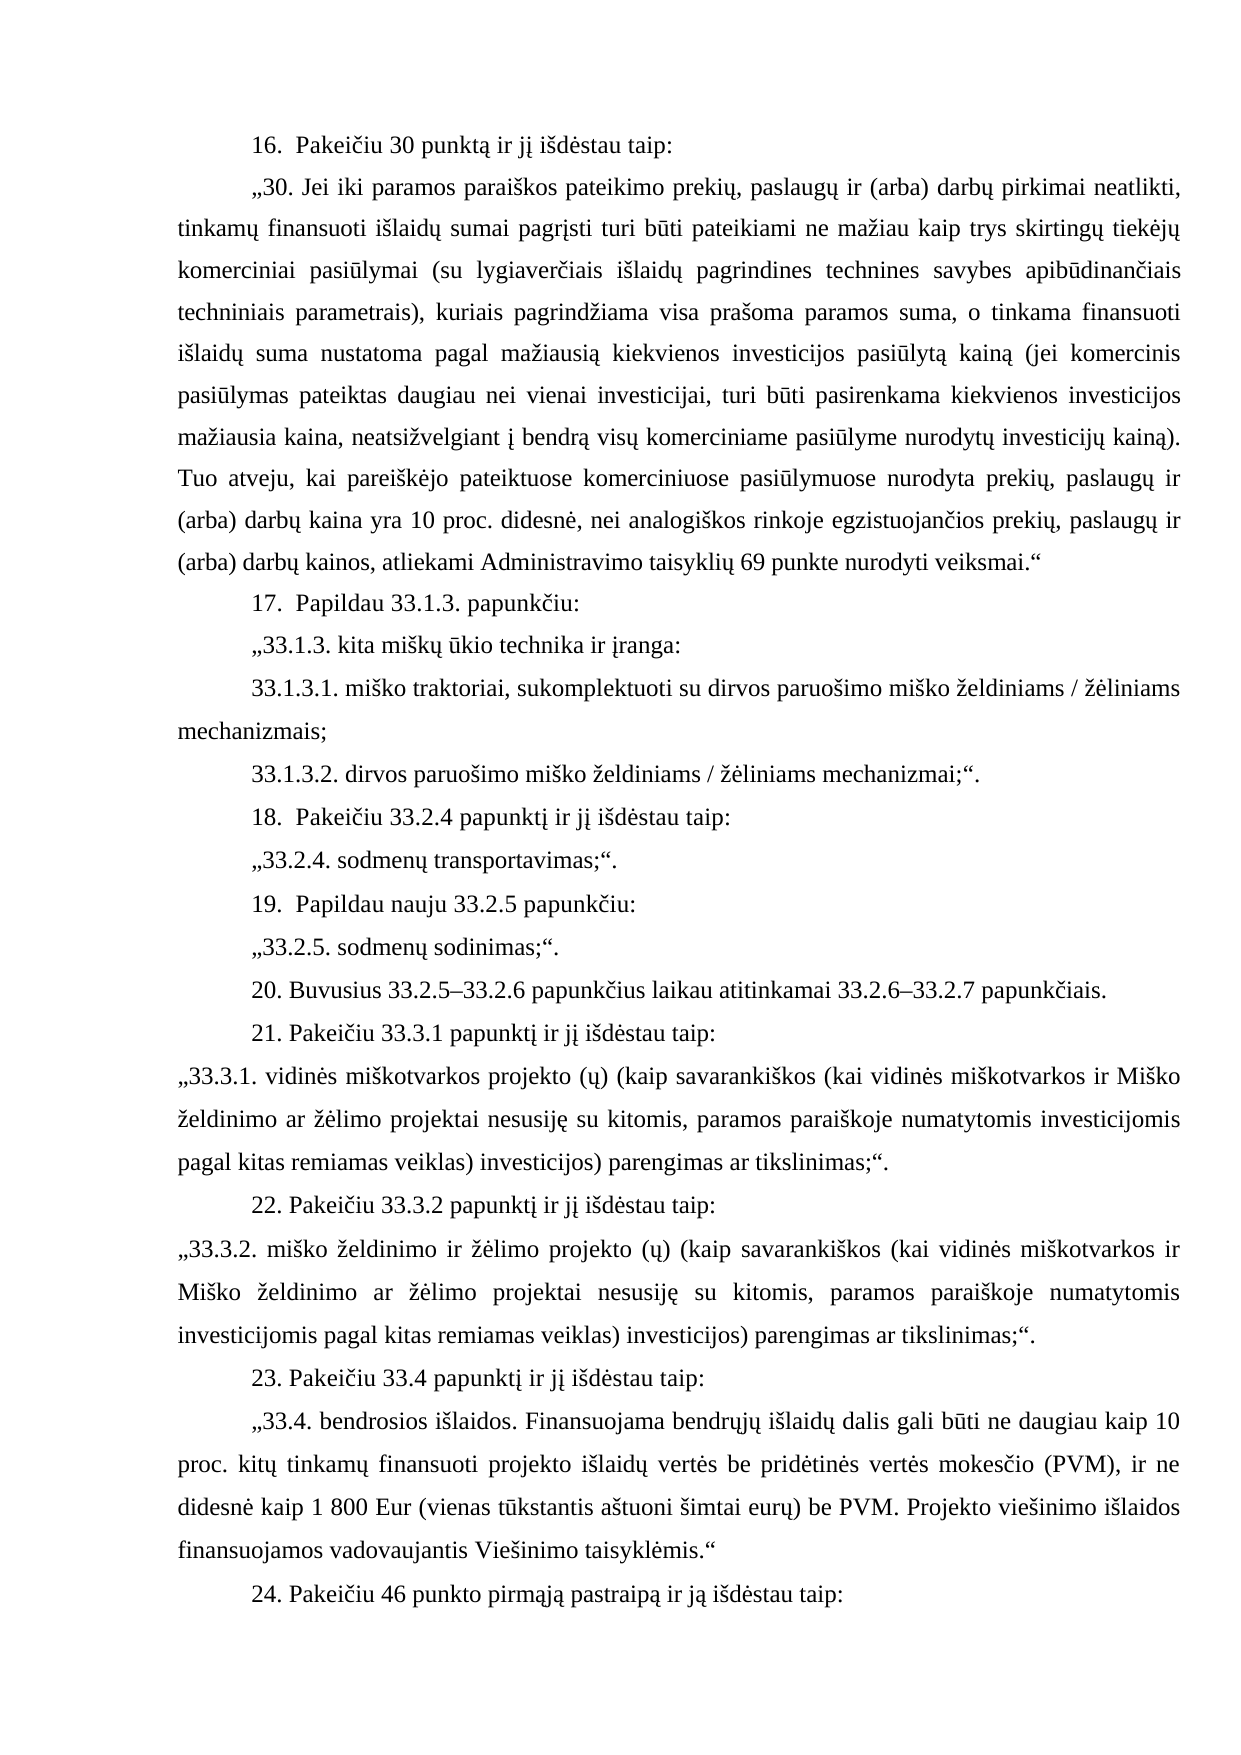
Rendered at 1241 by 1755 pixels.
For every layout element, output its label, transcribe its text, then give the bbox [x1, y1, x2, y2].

text „33.2.4. sodmenų transportavimas;“. [177, 846, 1181, 874]
text 24. Pakeičiu 46 punkto pirmąją pastraipą ir ją išdėstau taip: [251, 1579, 1181, 1607]
text „33.3.2. miško želdinimo ir žėlimo projekto (ų) (kaip savarankiškos (kai vidinės miškotvarkos ir Miško želdinimo ar žėlimo projektai nesusiję su kitomis, paramos paraiškoje numatytomis investicijomis pagal kitas remiamas veiklas) investicijos) parengimas ar tikslinimas;“. [177, 1234, 1181, 1349]
text 18. Pakeičiu 33.2.4 papunktį ir jį išdėstau taip: [177, 802, 1181, 831]
text „33.1.3. kita miškų ūkio technika ir įranga: [177, 630, 1181, 659]
text „33.3.1. vidinės miškotvarkos projekto (ų) (kaip savarankiškos (kai vidinės miškotvarkos ir Miško želdinimo ar žėlimo projektai nesusiję su kitomis, paramos paraiškoje numatytomis investicijomis pagal kitas remiamas veiklas) investicijos) parengimas ar tikslinimas;“. [177, 1061, 1181, 1176]
text 19. Papildau nauju 33.2.5 papunkčiu: [177, 889, 1181, 917]
text „33.4. bendrosios išlaidos. Finansuojama bendrųjų išlaidų dalis gali būti ne daugiau kaip 10 proc. kitų tinkamų finansuoti projekto išlaidų vertės be pridėtinės vertės mokesčio (PVM), ir ne didesnė kaip 1 800 Eur (vienas tūkstantis aštuoni šimtai eurų) be PVM. Projekto viešinimo išlaidos finansuojamos vadovaujantis Viešinimo taisyklėmis.“ [177, 1406, 1181, 1564]
text 33.1.3.2. dirvos paruošimo miško želdiniams / žėliniams mechanizmai;“. [177, 759, 1181, 788]
text 20. Buvusius 33.2.5–33.2.6 papunkčius laikau atitinkamai 33.2.6–33.2.7 papunkčiais. [251, 975, 1181, 1004]
text 22. Pakeičiu 33.3.2 papunktį ir jį išdėstau taip: [251, 1191, 1181, 1219]
text 17. Papildau 33.1.3. papunkčiu: [177, 588, 1181, 617]
text 16. Pakeičiu 30 punktą ir jį išdėstau taip: [177, 130, 1181, 159]
text „33.2.5. sodmenų sodinimas;“. [177, 932, 1181, 961]
text 33.1.3.1. miško traktoriai, sukomplektuoti su dirvos paruošimo miško želdiniams / žėliniams mechanizmais; [177, 673, 1181, 745]
text 23. Pakeičiu 33.4 papunktį ir jį išdėstau taip: [251, 1363, 1181, 1392]
text 21. Pakeičiu 33.3.1 papunktį ir jį išdėstau taip: [251, 1018, 1181, 1047]
text „30. Jei iki paramos paraiškos pateikimo prekių, paslaugų ir (arba) darbų pirkimai neatlikti, tinkamų finansuoti išlaidų sumai pagrįsti turi būti pateikiami ne mažiau kaip trys skirtingų tiekėjų komerciniai pasiūlymai (su lygiaverčiais išlaidų pagrindines technines savybes apibūdinančiais techniniais parametrais), kuriais pagrindžiama visa prašoma paramos suma, o tinkama finansuoti išlaidų suma nustatoma pagal mažiausią kiekvienos investicijos pasiūlytą kainą (jei komercinis pasiūlymas pateiktas daugiau nei vienai investicijai, turi būti pasirenkama kiekvienos investicijos mažiausia kaina, neatsižvelgiant į bendrą visų komerciniame pasiūlyme nurodytų investicijų kainą). Tuo atveju, kai pareiškėjo pateiktuose komerciniuose pasiūlymuose nurodyta prekių, paslaugų ir (arba) darbų kaina yra 10 proc. didesnė, nei analogiškos rinkoje egzistuojančios prekių, paslaugų ir (arba) darbų kainos, atliekami Administravimo taisyklių 69 punkte nurodyti veiksmai.“ [177, 172, 1181, 575]
